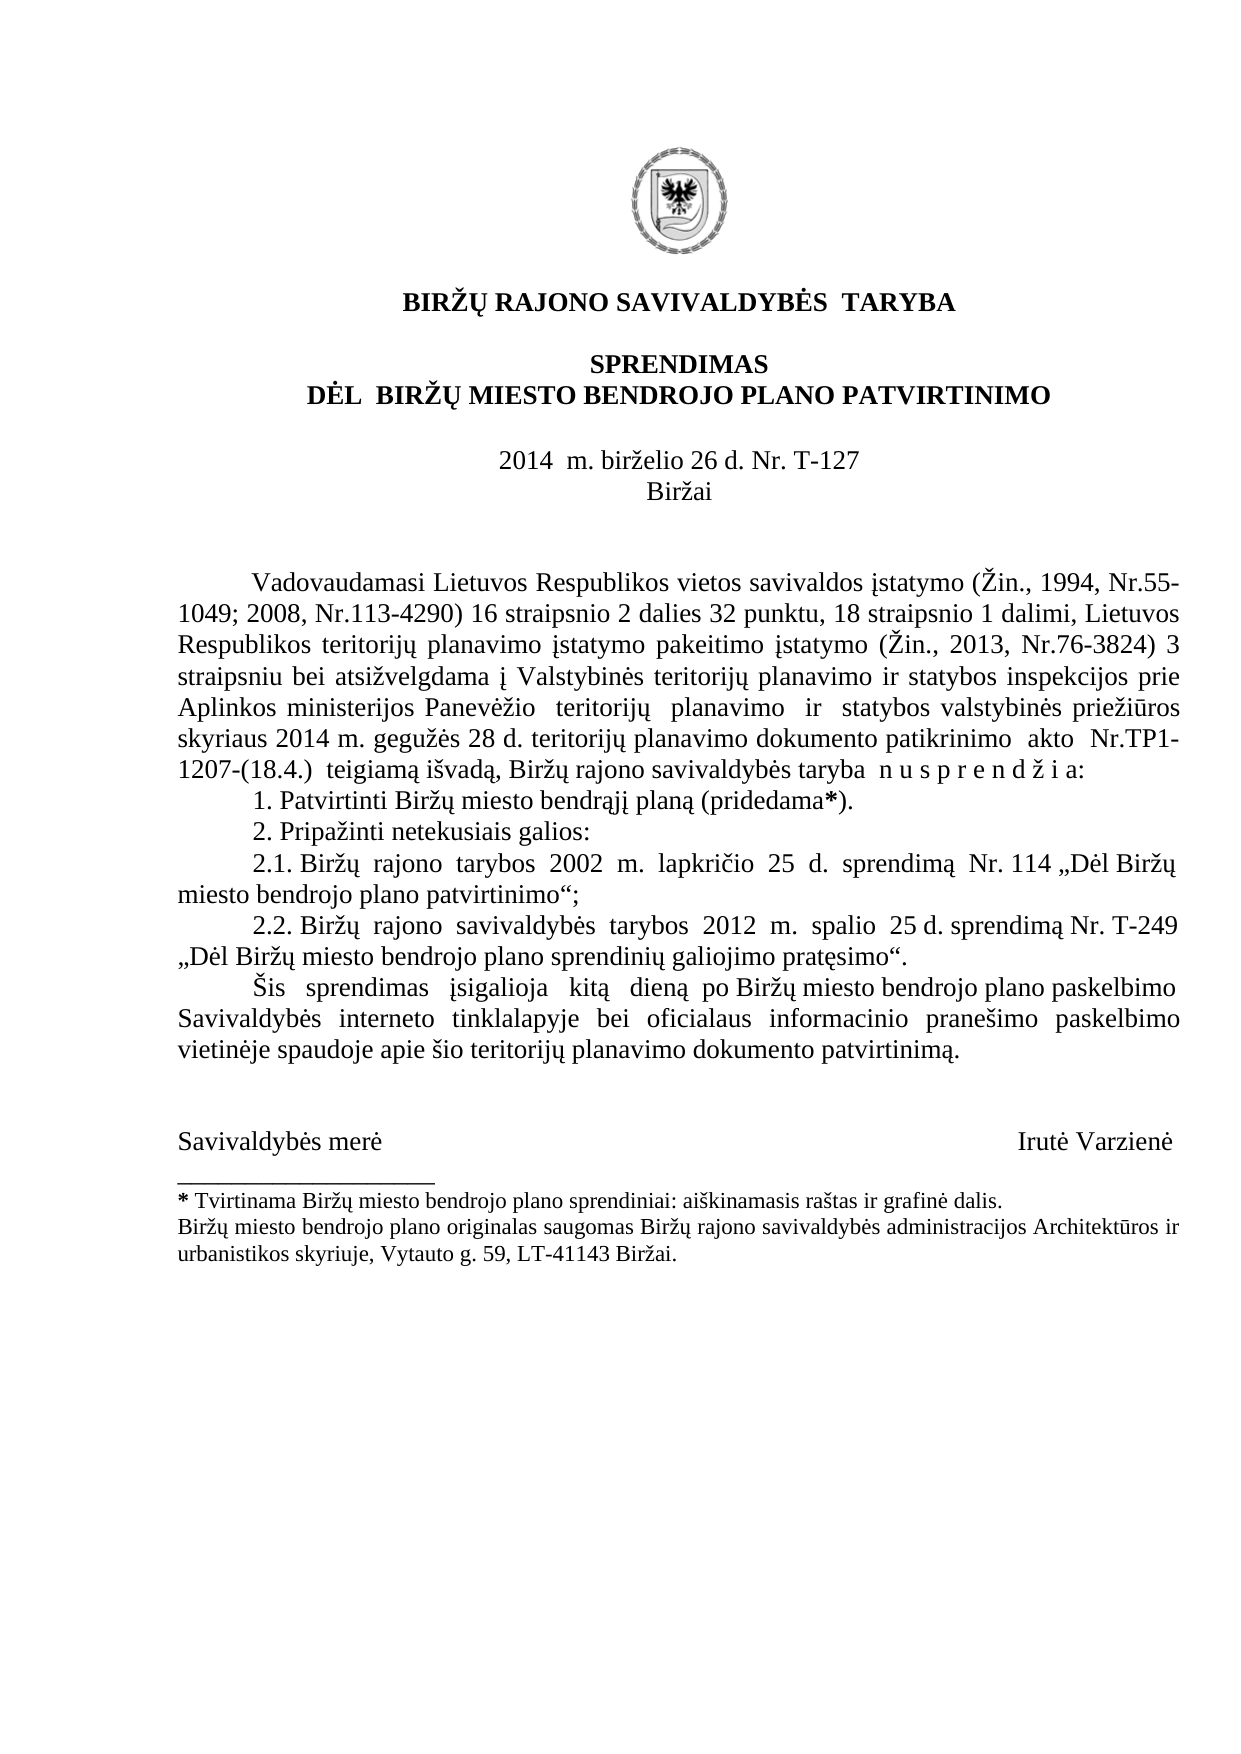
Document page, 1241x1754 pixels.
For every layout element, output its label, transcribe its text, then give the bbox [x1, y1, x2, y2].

text 2. Pripažinti netekusiais galios: [252, 816, 1181, 847]
text BIRŽŲ RAJONO SAVIVALDYBĖS TARYBA [177, 286, 1181, 317]
text * Tvirtinama Biržų miesto bendrojo plano sprendiniai: aiškinamasis raštas ir grafinė dalis. [177, 1187, 1181, 1213]
text SPRENDIMAS [177, 348, 1181, 379]
text Vadovaudamasi Lietuvos Respublikos vietos savivaldos įstatymo (Žin., 1994, Nr.55-1049; 2008, Nr.113-4290) 16 straipsnio 2 dalies 32 punktu, 18 straipsnio 1 dalimi, Lietuvos Respublikos teritorijų planavimo įstatymo pakeitimo įstatymo (Žin., 2013, Nr.76-3824) 3 straipsniu bei atsižvelgdama į Valstybinės teritorijų planavimo ir statybos inspekcijos prie Aplinkos ministerijos Panevėžio teritorijų planavimo ir statybos valstybinės priežiūros skyriaus 2014 m. gegužės 28 d. teritorijų planavimo dokumento patikrinimo akto Nr.TP1-1207-(18.4.) teigiamą išvadą, Biržų rajono savivaldybės taryba n u s p r e n d ž i a: [177, 566, 1181, 784]
text miesto bendrojo plano patvirtinimo“; [177, 878, 1181, 909]
text DĖL BIRŽŲ MIESTO BENDROJO PLANO PATVIRTINIMO [177, 379, 1181, 411]
text Biržai [177, 475, 1181, 506]
text Šis sprendimas įsigalioja kitą dieną po Biržų miesto bendrojo plano paskelbimo [252, 971, 1181, 1002]
text Savivaldybės merė Irutė Varzienė [177, 1124, 1181, 1156]
text 2.2. Biržų rajono savivaldybės tarybos 2012 m. spalio 25 d. sprendimą Nr. T-249 [252, 909, 1181, 940]
text 2014 m. birželio 26 d. Nr. T-127 [177, 444, 1181, 475]
text Biržų miesto bendrojo plano originalas saugomas Biržų rajono savivaldybės administracijos Architektūros ir urbanistikos skyriuje, Vytauto g. 59, LT-41143 Biržai. [177, 1213, 1181, 1266]
text ___________________ [177, 1156, 1181, 1187]
text 2.1. Biržų rajono tarybos 2002 m. lapkričio 25 d. sprendimą Nr. 114 „Dėl Biržų [252, 847, 1181, 878]
text Savivaldybės interneto tinklalapyje bei oficialaus informacinio pranešimo paskelbimo vietinėje spaudoje apie šio teritorijų planavimo dokumento patvirtinimą. [177, 1002, 1181, 1065]
text „Dėl Biržų miesto bendrojo plano sprendinių galiojimo pratęsimo“. [177, 940, 1181, 971]
text 1. Patvirtinti Biržų miesto bendrąjį planą (pridedama*). [252, 784, 1181, 816]
